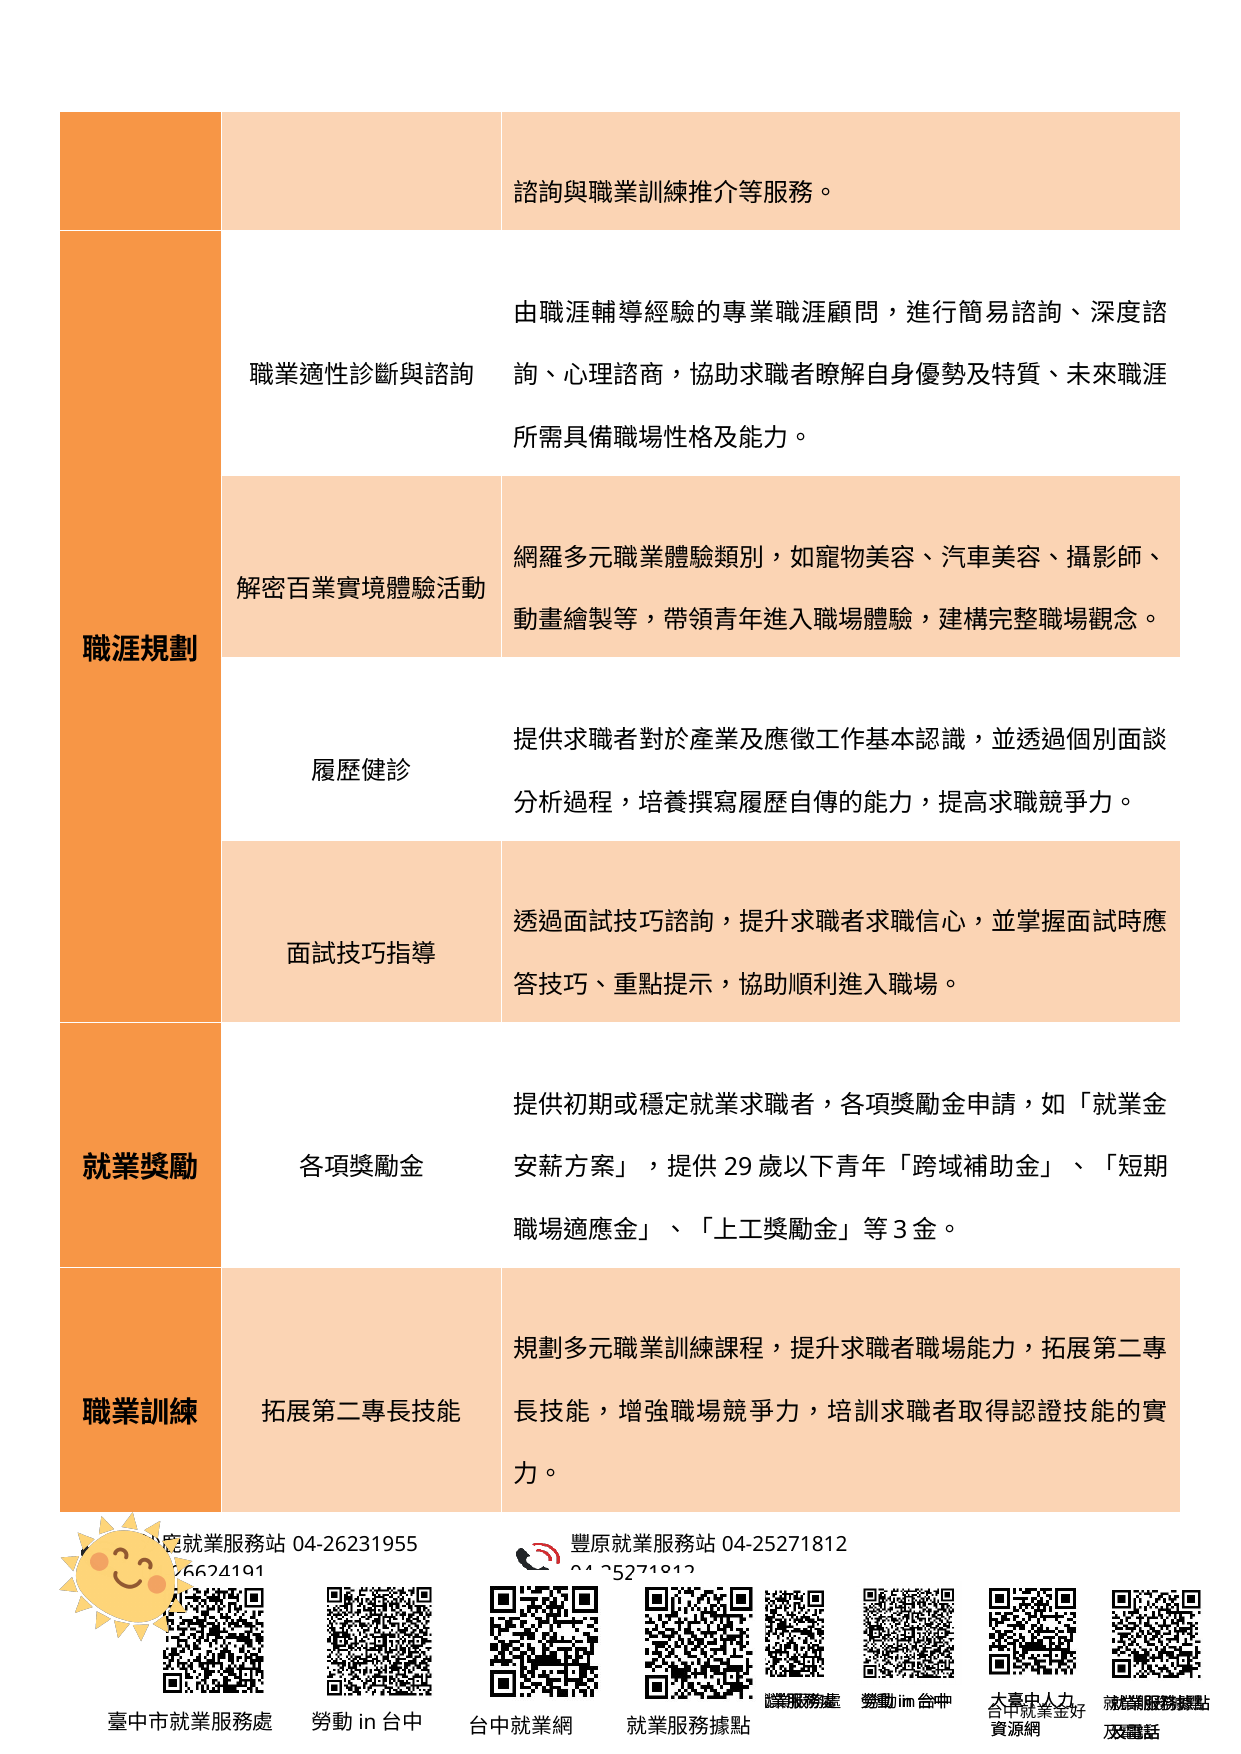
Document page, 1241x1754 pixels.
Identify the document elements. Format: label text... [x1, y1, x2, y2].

table_cell 透過面試技巧諮詢，提升求職者求職信心，並掌握面試時應答技巧、重點提示，協助順利進入職場。 [502, 841, 1180, 1022]
table_cell 履歷健診 [222, 659, 501, 840]
table_cell 提供初期或穩定就業求職者，各項獎勵金申請，如「就業金安薪方案」，提供29歲以下青年「跨域補助金」、「短期職場適應金」、「上工獎勵金」等3金。 [502, 1023, 1180, 1267]
table_cell 由職涯輔導經驗的專業職涯顧問，進行簡易諮詢、深度諮詢、心理諮商，協助求職者瞭解自身優勢及特質、未來職涯所需具備職場性格及能力。 [502, 231, 1180, 475]
table_cell 網羅多元職業體驗類別，如寵物美容、汽車美容、攝影師、動畫繪製等，帶領青年進入職場體驗，建構完整職場觀念。 [502, 476, 1180, 657]
table_cell 職業訓練 [60, 1268, 221, 1512]
table_cell [60, 112, 221, 230]
table_cell [222, 112, 501, 230]
table_cell 拓展第二專長技能 [222, 1268, 501, 1512]
table_cell 各項獎勵金 [222, 1023, 501, 1267]
table_cell 提供求職者對於產業及應徵工作基本認識，並透過個別面談分析過程，培養撰寫履歷自傳的能力，提高求職競爭力。 [502, 659, 1180, 840]
table_cell 解密百業實境體驗活動 [222, 476, 501, 657]
table_cell 職涯規劃 [60, 231, 221, 1022]
table_cell 面試技巧指導 [222, 841, 501, 1022]
table_cell 職業適性診斷與諮詢 [222, 231, 501, 475]
table_cell 諮詢與職業訓練推介等服務。 [502, 112, 1180, 230]
table_cell 就業獎勵 [60, 1023, 221, 1267]
table_cell 規劃多元職業訓練課程，提升求職者職場能力，拓展第二專長技能，增強職場競爭力，培訓求職者取得認證技能的實力。 [502, 1268, 1180, 1512]
